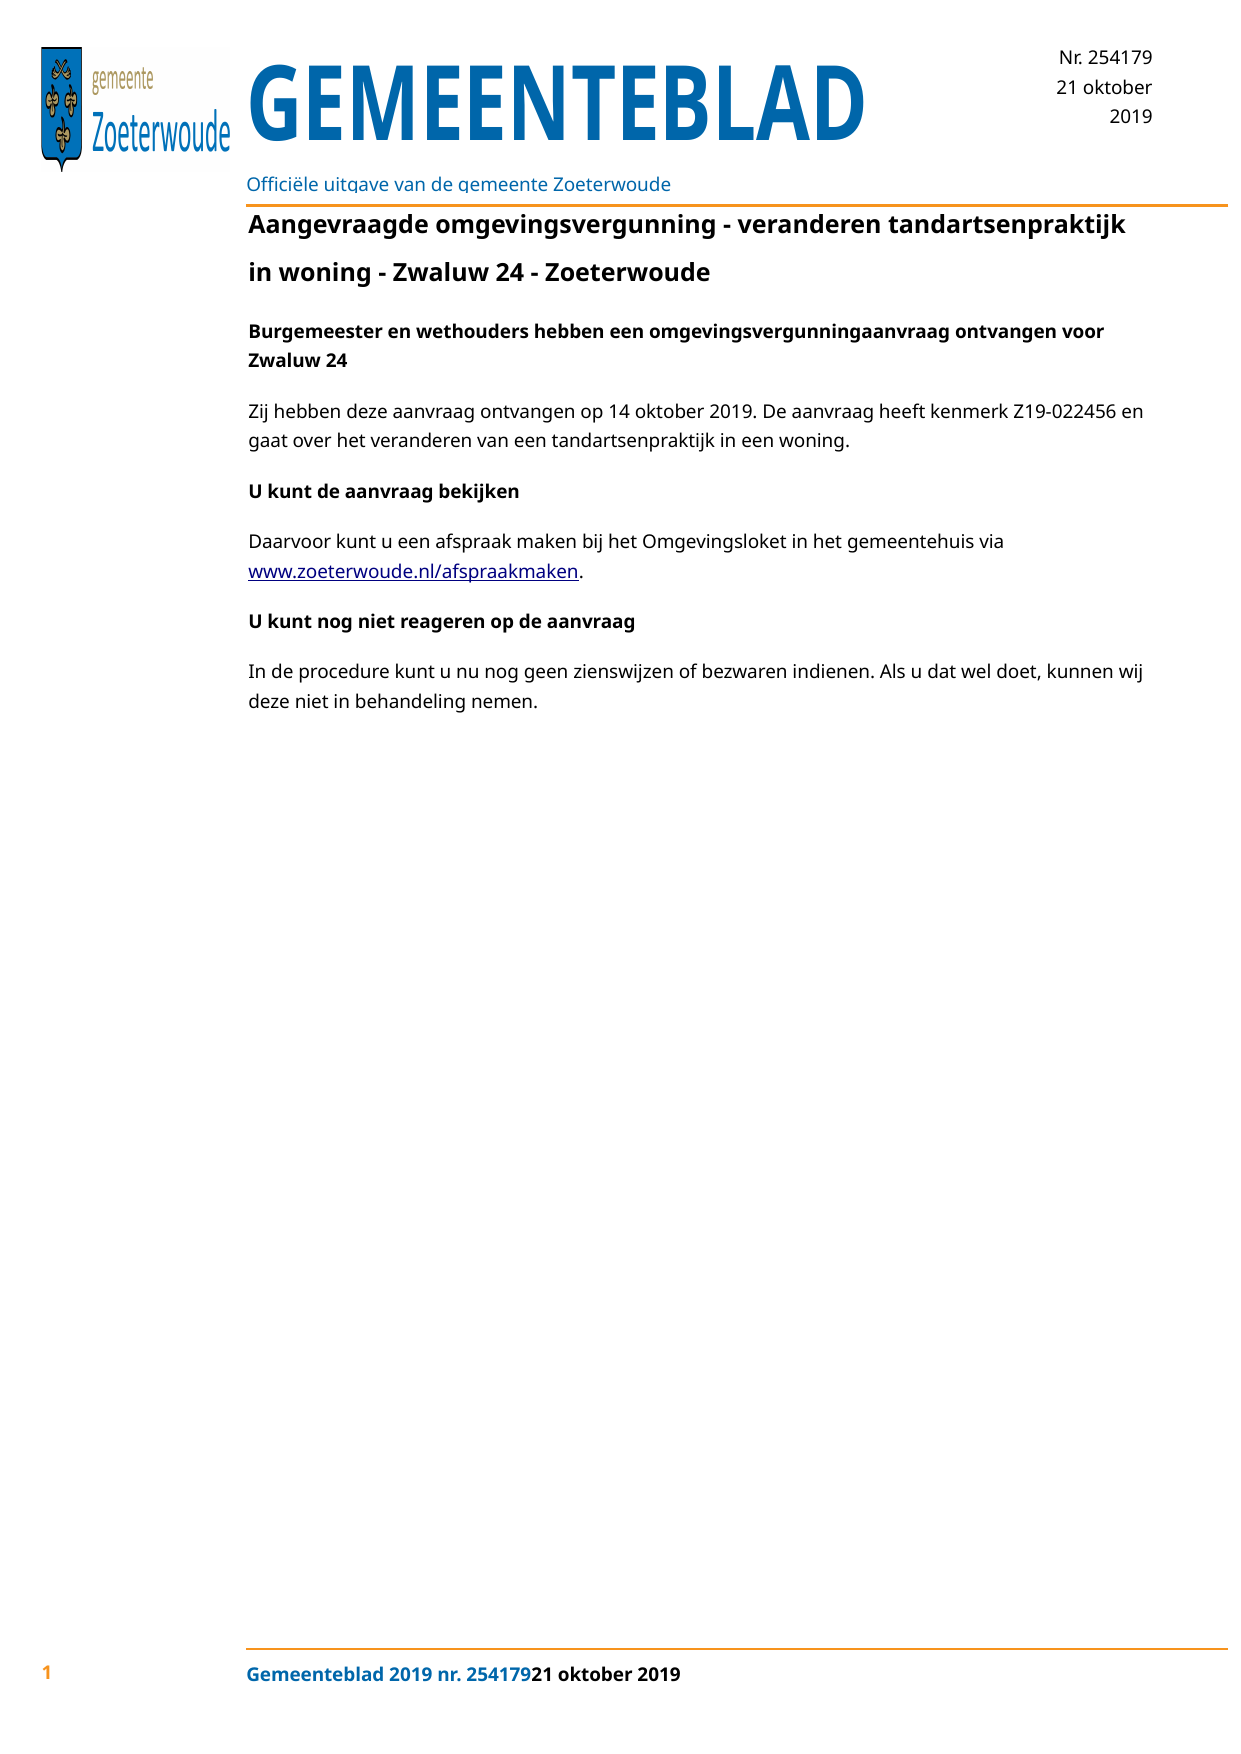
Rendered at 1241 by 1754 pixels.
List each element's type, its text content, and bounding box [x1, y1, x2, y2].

text Aangevraagde omgevingsvergunning - veranderen tandartsenpraktijk in woning - Zwaluw 24 - Zoeterwoude [248, 207, 1152, 288]
text Zij hebben deze aanvraag ontvangen op 14 oktober 2019. De aanvraag heeft kenmerk Z19-022456 en gaat over het veranderen van een tandartsenpraktijk in een woning. [248, 398, 1152, 453]
text U kunt nog niet reageren op de aanvraag [248, 608, 1152, 634]
picture [41, 47, 231, 172]
text Daarvoor kunt u een afspraak maken bij het Omgevingsloket in het gemeentehuis via www.zoeterwoude.nl/afspraakmaken. [248, 528, 1152, 584]
text U kunt de aanvraag bekijken [248, 478, 1152, 504]
text In de procedure kunt u nu nog geen zienswijzen of bezwaren indienen. Als u dat wel doet, kunnen wij deze niet in behandeling nemen. [248, 659, 1152, 714]
text Burgemeester en wethouders hebben een omgevingsvergunningaanvraag ontvangen voor Zwaluw 24 [248, 318, 1152, 373]
